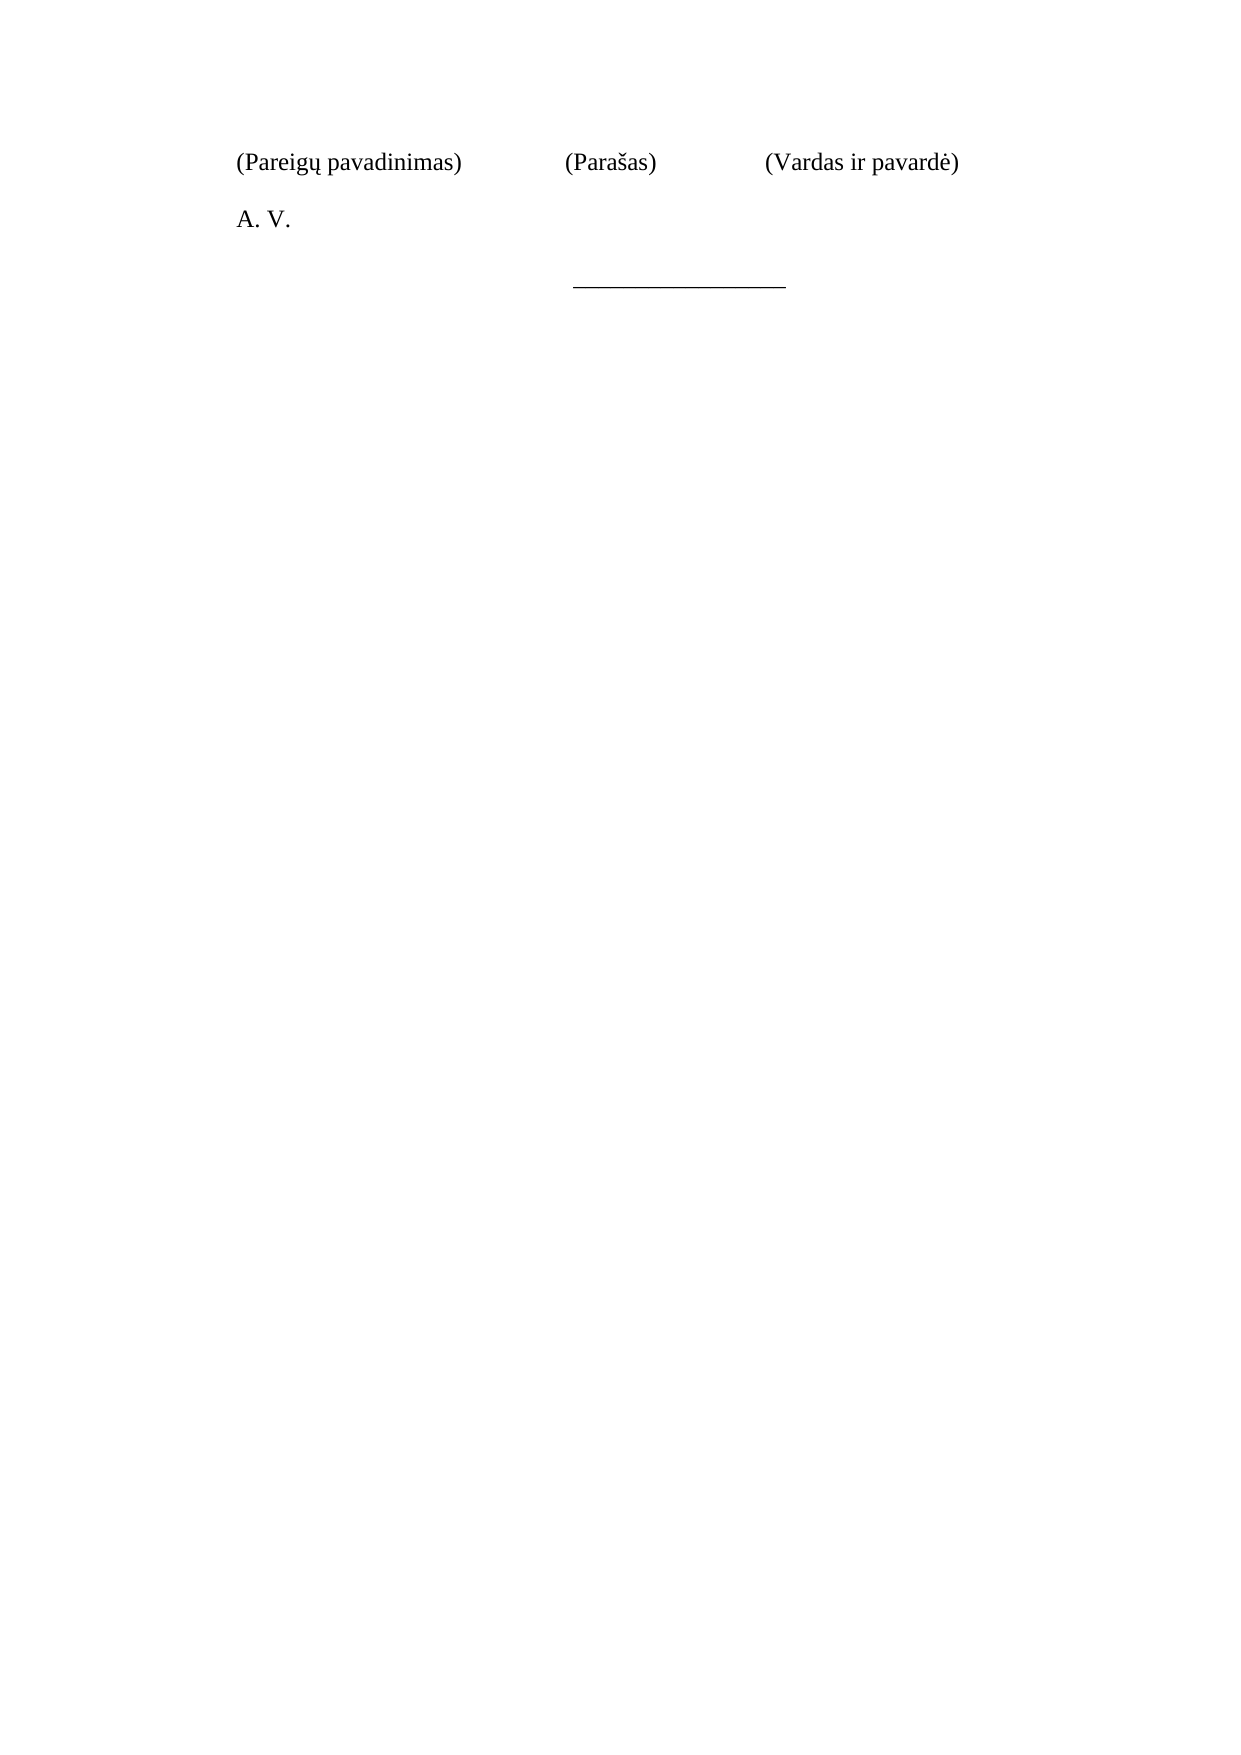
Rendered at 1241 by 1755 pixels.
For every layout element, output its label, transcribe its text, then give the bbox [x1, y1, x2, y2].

text A. V. [177, 204, 1181, 233]
text _________________ [177, 262, 1181, 291]
text (Pareigų pavadinimas) (Parašas) (Vardas ir pavardė) [177, 147, 1181, 176]
